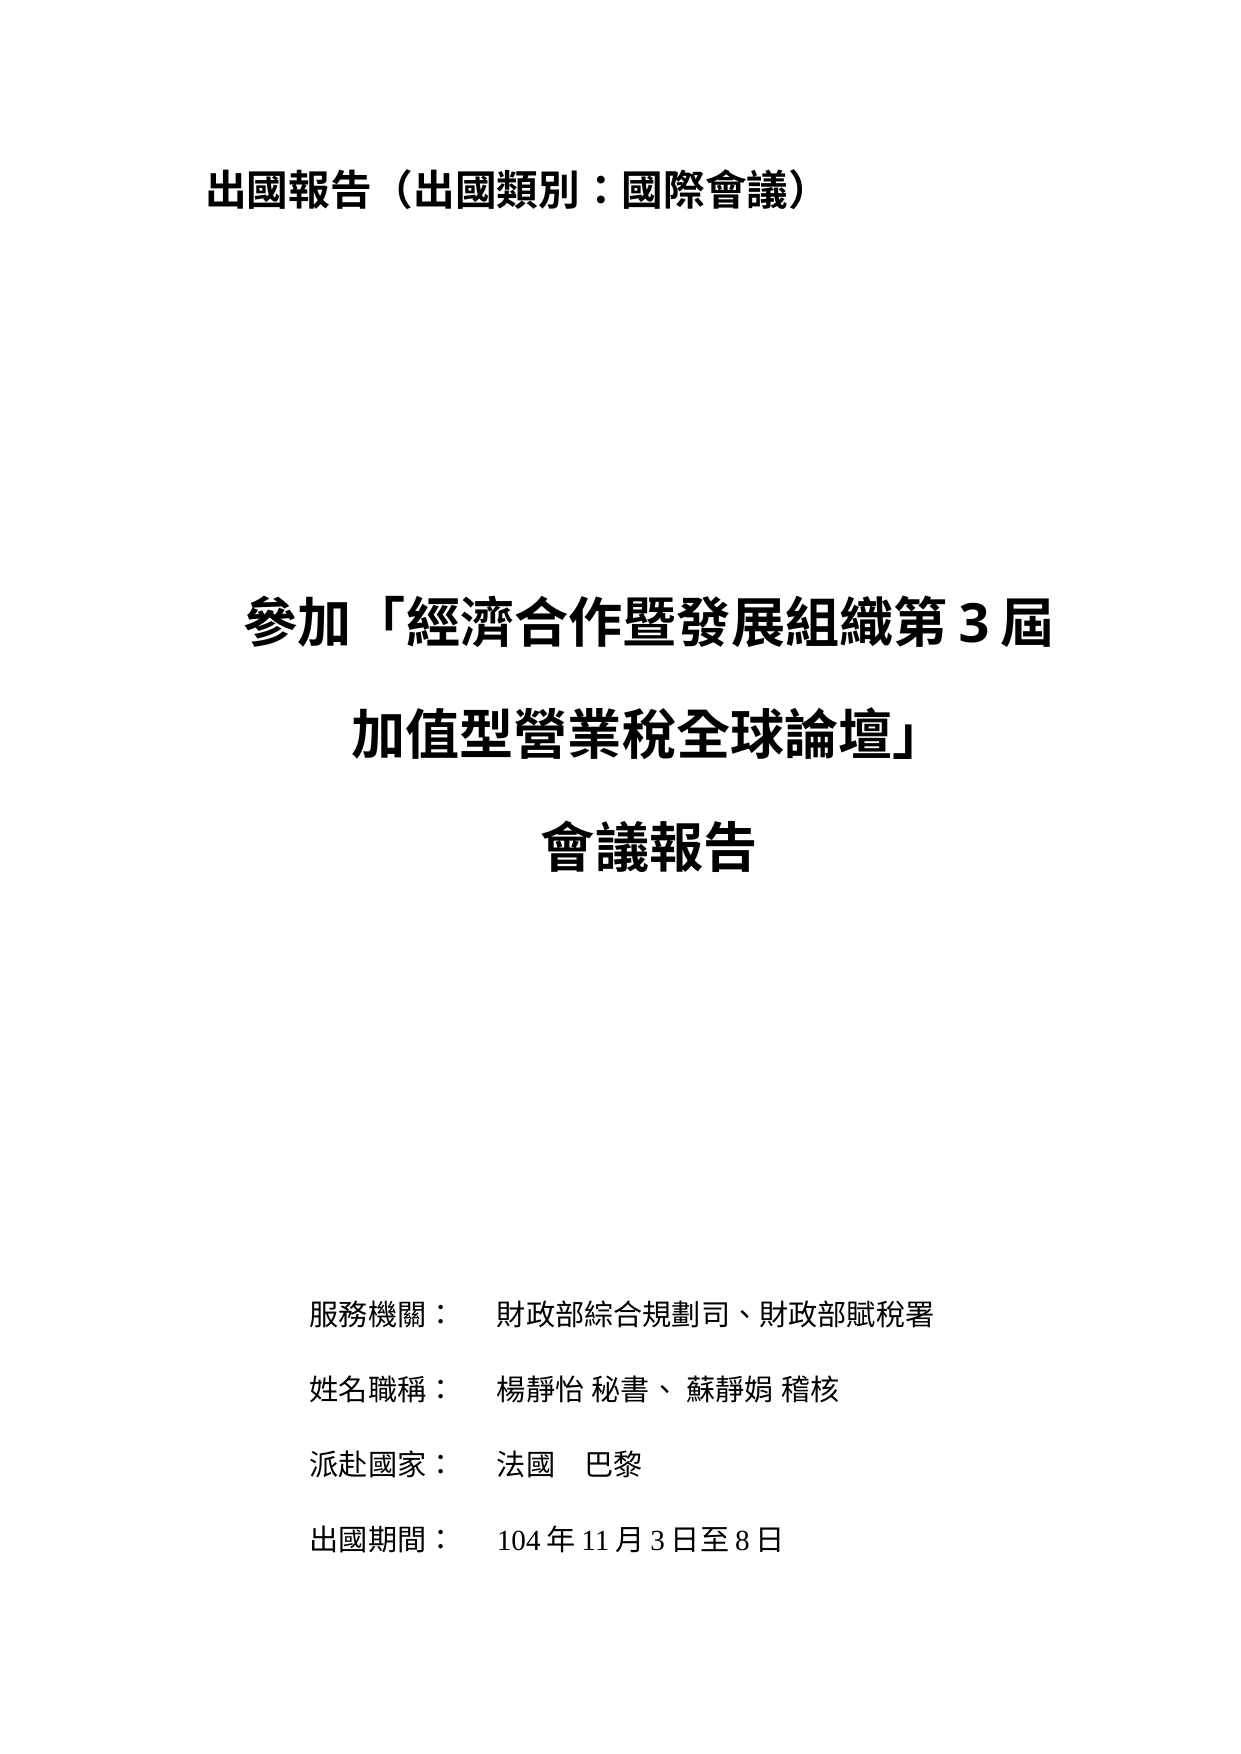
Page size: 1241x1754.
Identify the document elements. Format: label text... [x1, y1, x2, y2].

table_cell 出國期間： [298, 1500, 485, 1575]
table_cell 104年11月3日至8日 [485, 1500, 1008, 1575]
table_cell 姓名職稱： [298, 1350, 485, 1425]
table_header 服務機關： [298, 1275, 485, 1350]
table_cell 楊靜怡 秘書、 蘇靜娟 稽核 [485, 1350, 1008, 1425]
table_cell 法國 巴黎 [485, 1425, 1008, 1500]
text 參加「經濟合作暨發展組織第3屆 [205, 562, 1093, 675]
text 會議報告 [205, 787, 1093, 900]
table_cell 派赴國家： [298, 1425, 485, 1500]
table_header 財政部綜合規劃司、財政部賦稅署 [485, 1275, 1008, 1350]
text 出國報告（出國類別：國際會議） [205, 150, 1093, 225]
text 加值型營業稅全球論壇」 [205, 675, 1093, 787]
